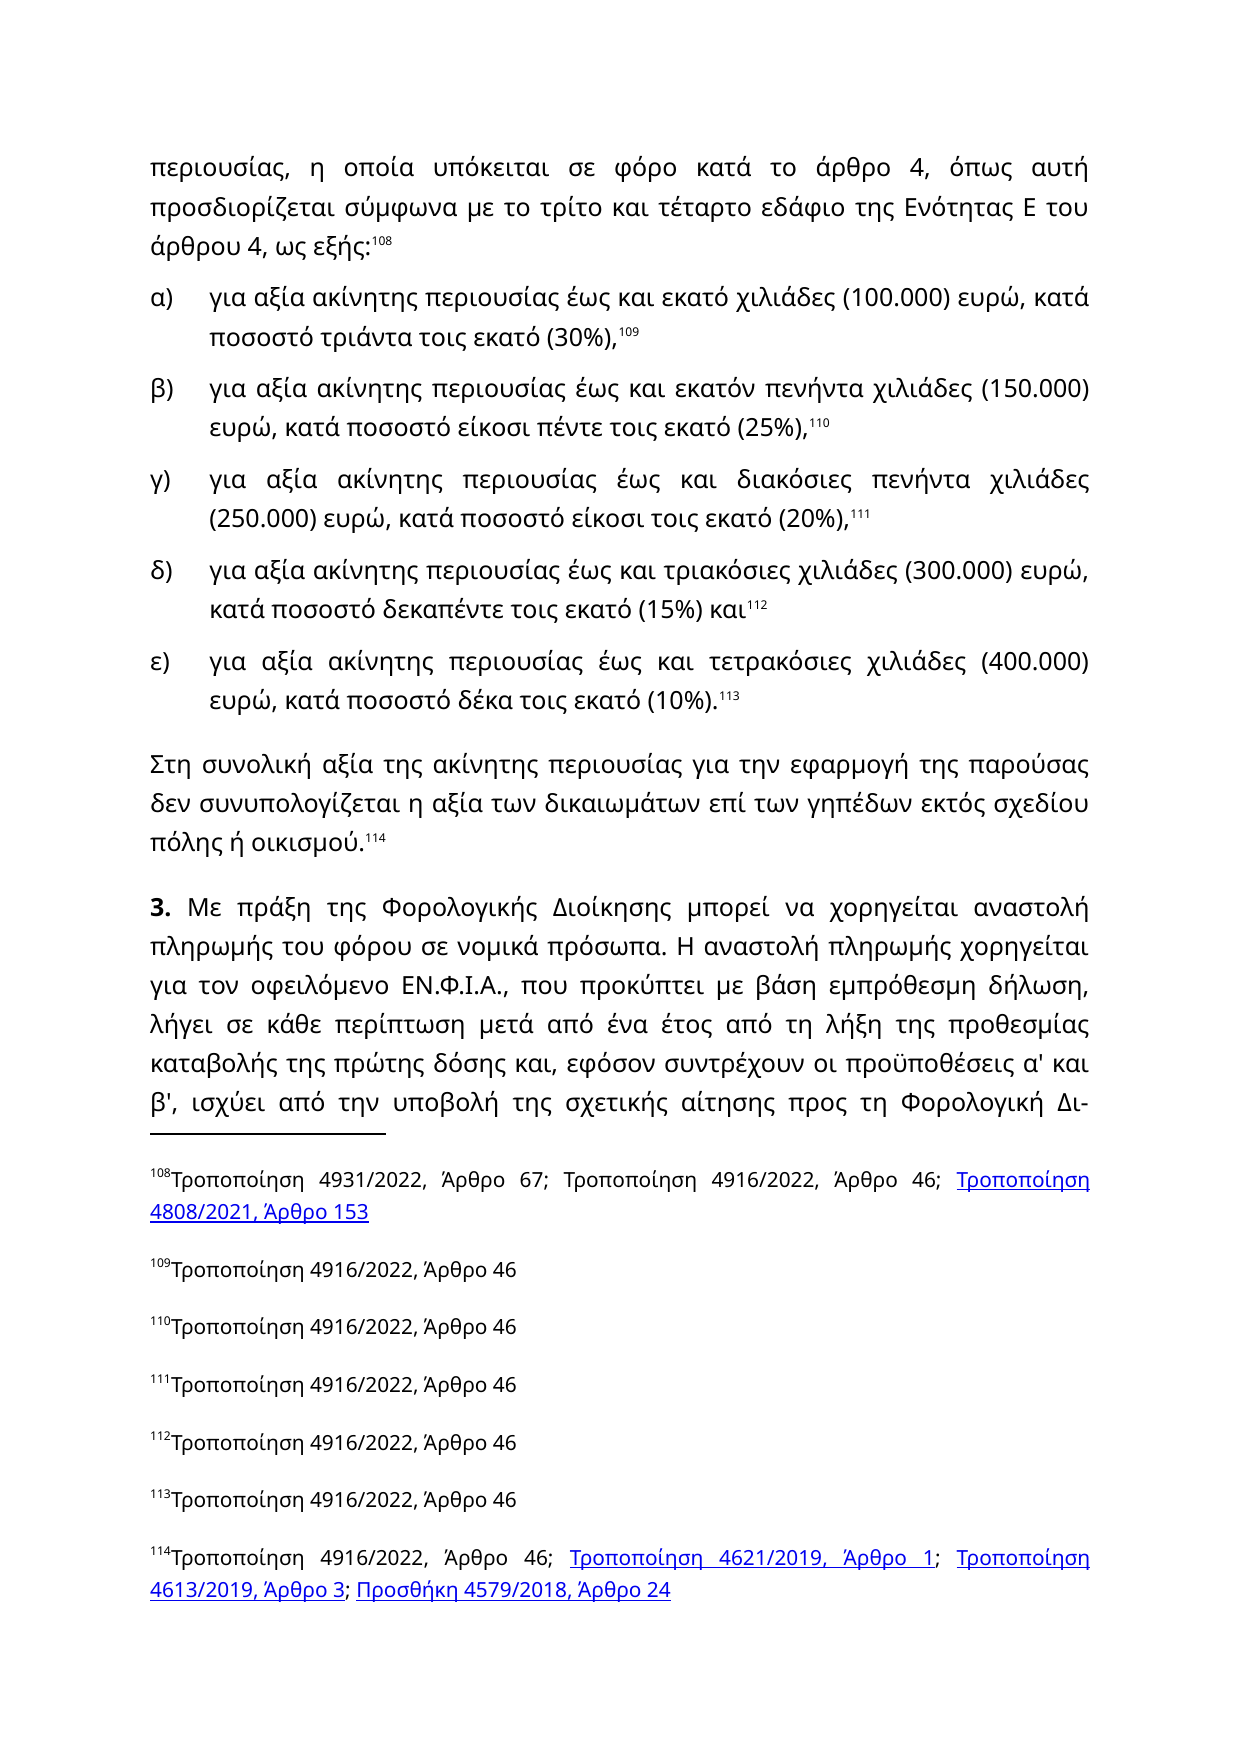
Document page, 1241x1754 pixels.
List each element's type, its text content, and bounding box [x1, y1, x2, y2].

text Τροποποίηση 4916/2022, Άρθρο 46 [150, 1370, 1090, 1398]
text Τροποποίηση 4931/2022, Άρθρο 67; Τροποποίηση 4916/2022, Άρθρο 46; Τροποποίηση 4808/2021, Άρθρο 153 [150, 1165, 1090, 1226]
list ε) για αξία ακίνητης περιουσίας έως και τετρακόσιες χιλιάδες (400.000) ευρώ, κατά ποσοστό δέκα τοις εκατό (10%). [150, 643, 1090, 717]
text Στη συνολική αξία της ακίνητης περιουσίας για την εφαρμογή της παρούσας δεν συνυπολογίζεται η αξία των δικαιωμάτων επί των γηπέδων εκτός σχεδίου πόλης ή οικισμού. [150, 747, 1090, 859]
text περιουσίας, η οποία υπόκειται σε φόρο κατά το άρθρο 4, όπως αυτή προσδιορίζεται σύμφωνα με το τρίτο και τέταρτο εδάφιο της Ενότητας Ε του άρθρου 4, ως εξής: [150, 150, 1090, 262]
list α) για αξία ακίνητης περιουσίας έως και εκατό χιλιάδες (100.000) ευρώ, κατά ποσοστό τριάντα τοις εκατό (30%), [150, 280, 1090, 353]
text 3. Με πράξη της Φορολογικής Διοίκησης μπορεί να χορηγείται αναστολή πληρωμής του φόρου σε νομικά πρόσωπα. Η αναστολή πληρωμής χορηγείται για τον οφειλόμενο ΕΝ.Φ.Ι.Α., που προκύπτει με βάση εμπρόθεσμη δήλωση, λήγει σε κάθε περίπτωση μετά από ένα έτος από τη λήξη της προθεσμίας καταβολής της πρώτης δόσης και, εφόσον συντρέχουν οι προϋποθέσεις α' και β', ισχύει από την υποβολή της σχετικής αίτησης προς τη Φορολογική Δι- [150, 889, 1090, 1119]
list β) για αξία ακίνητης περιουσίας έως και εκατόν πενήντα χιλιάδες (150.000) ευρώ, κατά ποσοστό είκοσι πέντε τοις εκατό (25%), [150, 371, 1090, 444]
text Τροποποίηση 4916/2022, Άρθρο 46 [150, 1312, 1090, 1341]
text Τροποποίηση 4916/2022, Άρθρο 46 [150, 1428, 1090, 1456]
list δ) για αξία ακίνητης περιουσίας έως και τριακόσιες χιλιάδες (300.000) ευρώ, κατά ποσοστό δεκαπέντε τοις εκατό (15%) και [150, 552, 1090, 626]
text Τροποποίηση 4916/2022, Άρθρο 46 [150, 1255, 1090, 1283]
text Τροποποίηση 4916/2022, Άρθρο 46; Τροποποίηση 4621/2019, Άρθρο 1; Τροποποίηση 4613/2019, Άρθρο 3; Προσθήκη 4579/2018, Άρθρο 24 [150, 1543, 1090, 1604]
list γ) για αξία ακίνητης περιουσίας έως και διακόσιες πενήντα χιλιάδες (250.000) ευρώ, κατά ποσοστό είκοσι τοις εκατό (20%), [150, 462, 1090, 535]
text Τροποποίηση 4916/2022, Άρθρο 46 [150, 1485, 1090, 1514]
